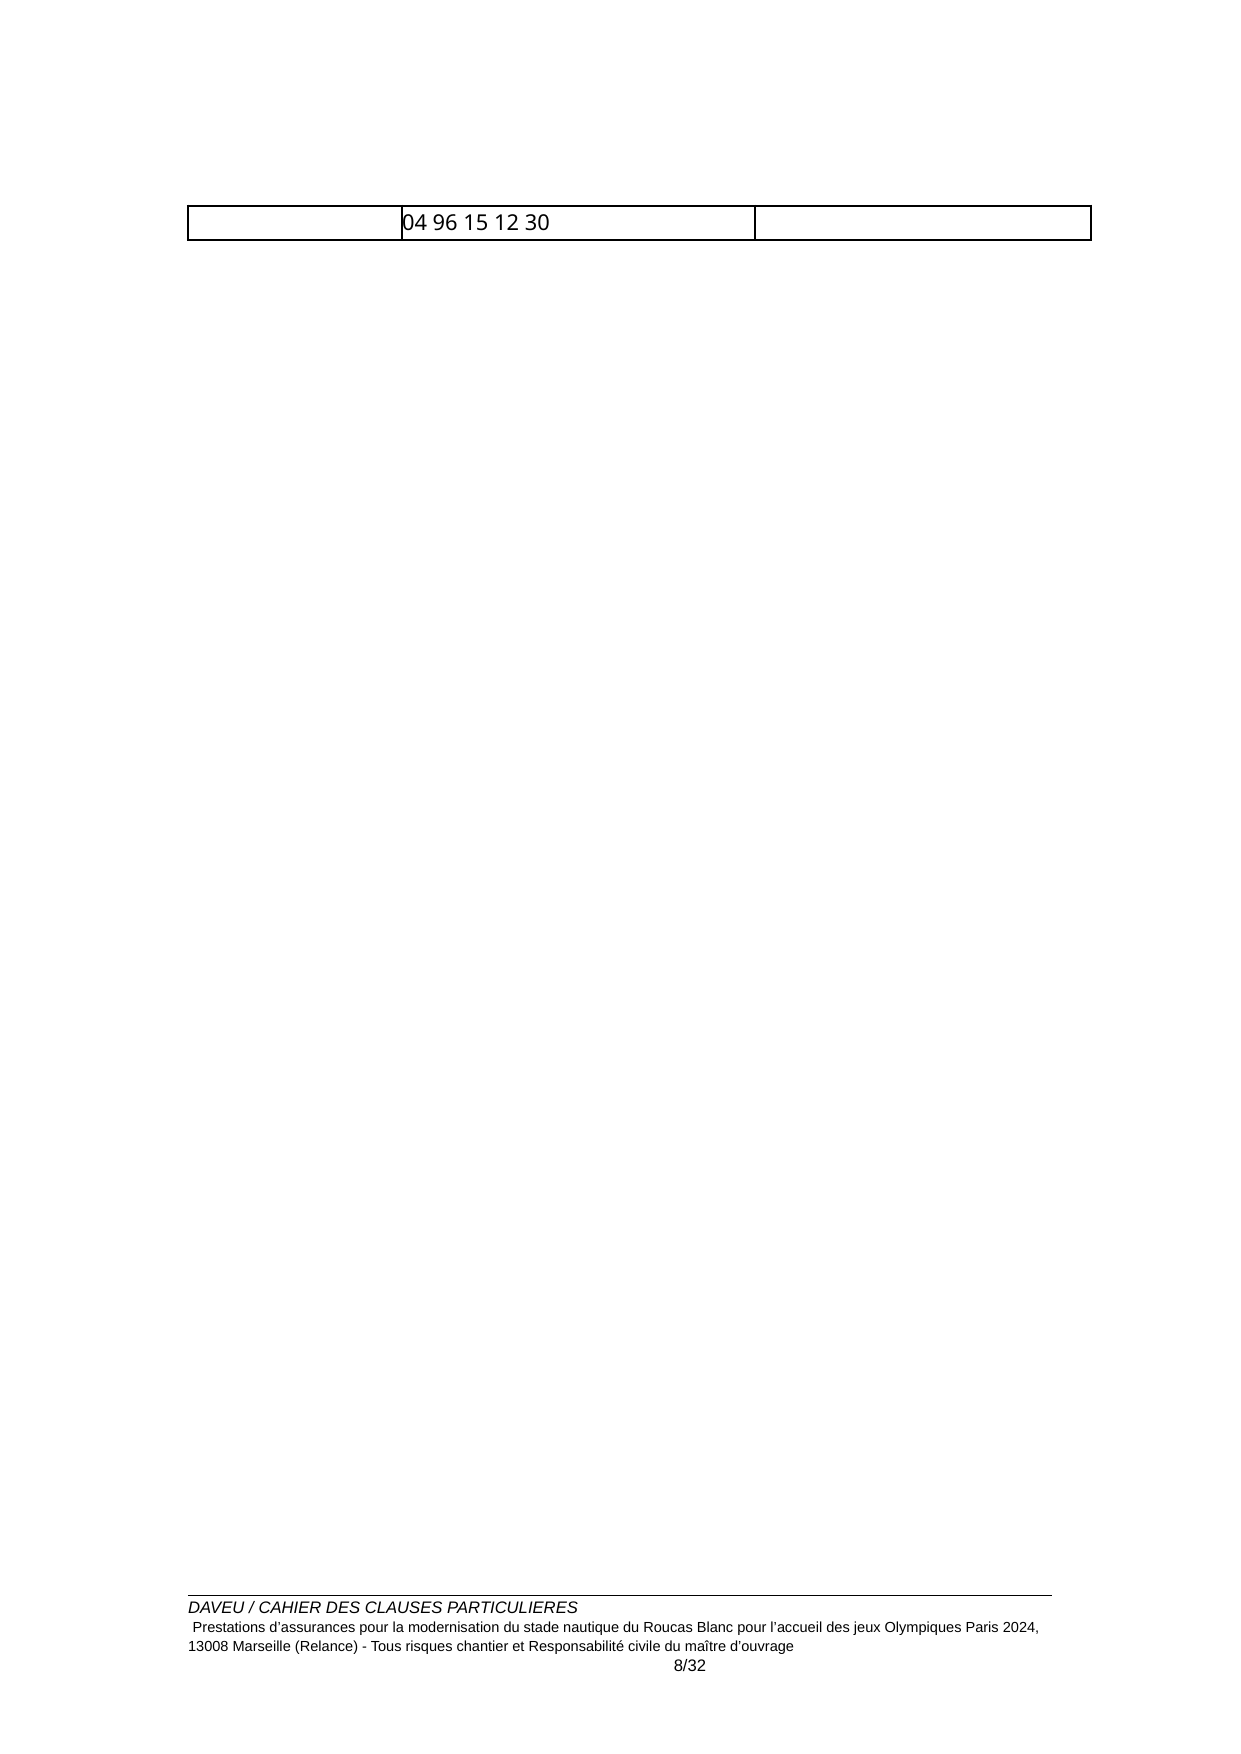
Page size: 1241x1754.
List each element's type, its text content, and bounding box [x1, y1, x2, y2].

table_cell 04 96 15 12 30 [403, 207, 754, 239]
table_cell [756, 207, 1090, 239]
table_cell [189, 207, 401, 239]
